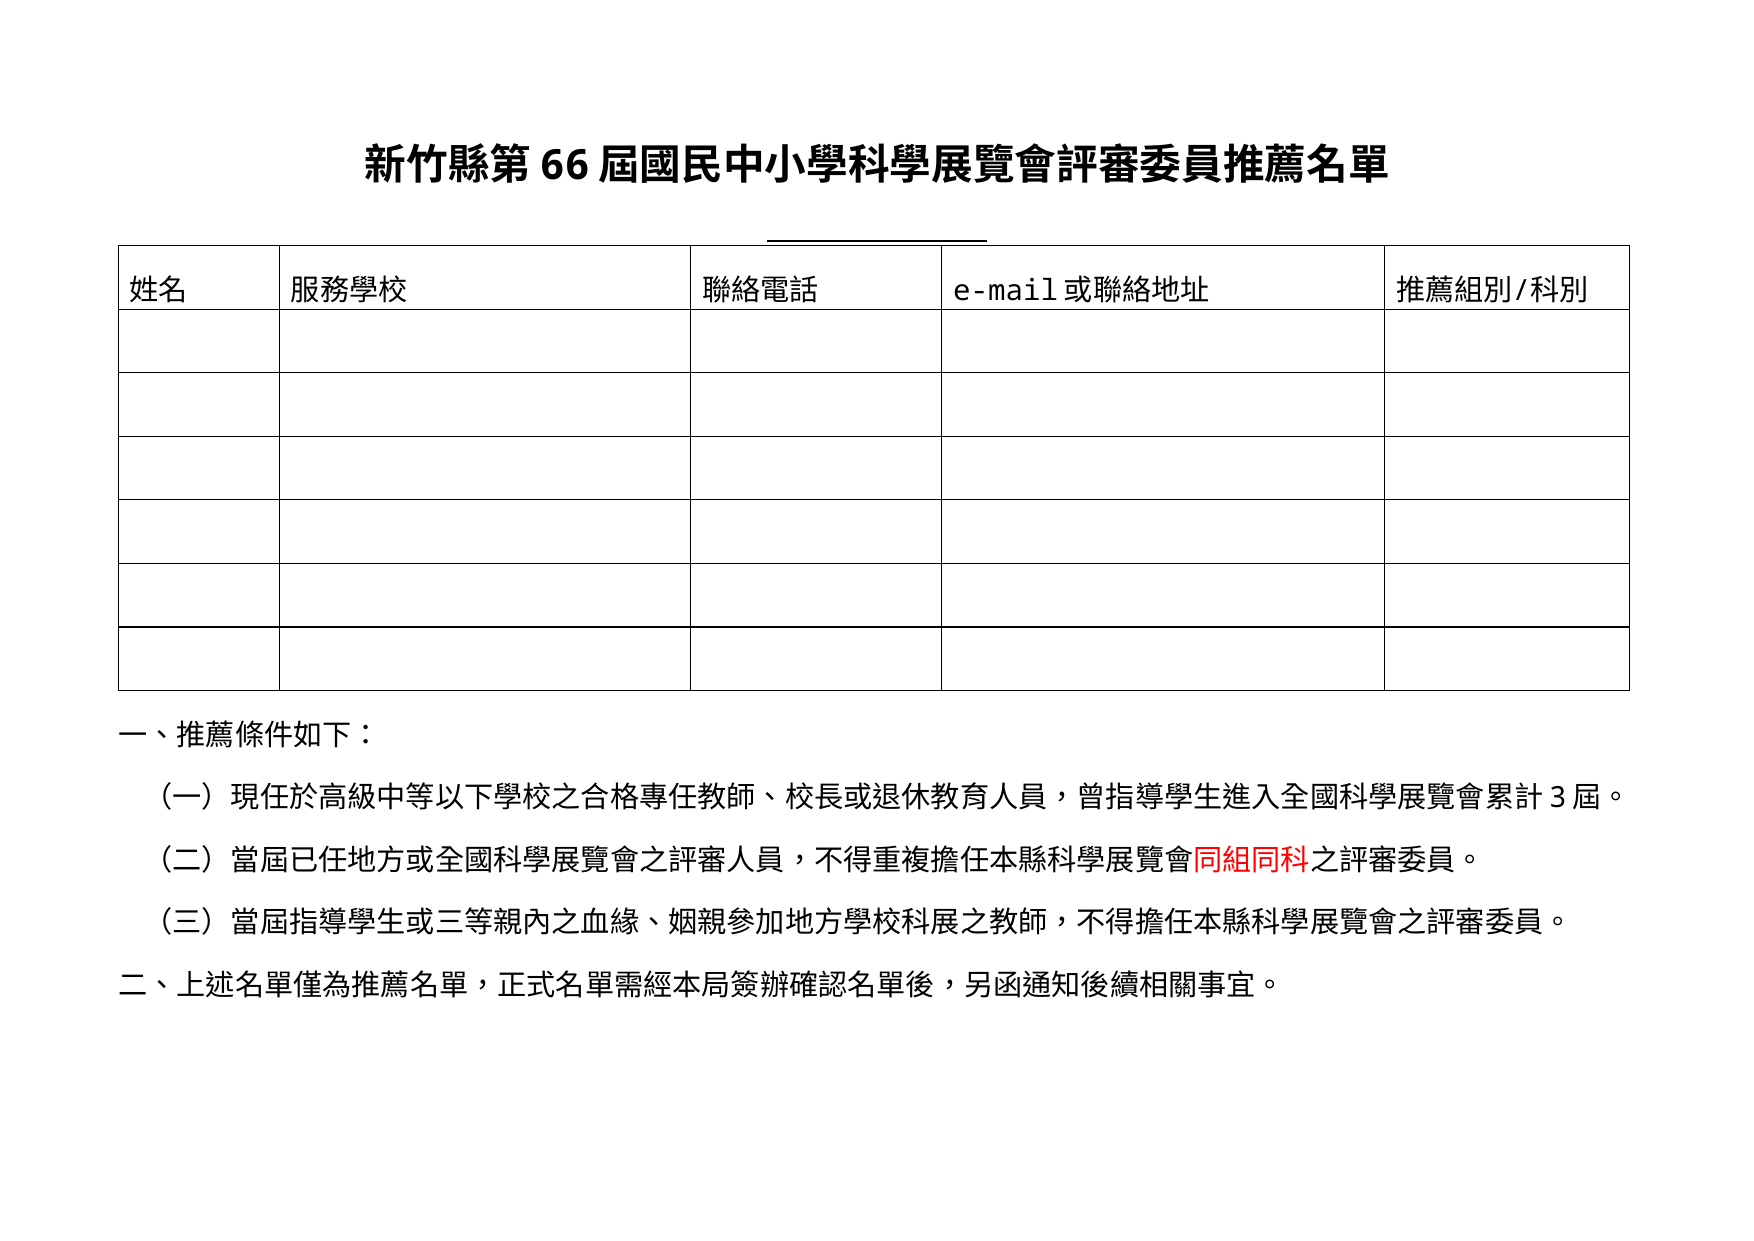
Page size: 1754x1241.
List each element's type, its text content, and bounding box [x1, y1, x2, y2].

table_header e-mail或聯絡地址 [942, 246, 1384, 309]
table_cell [691, 437, 941, 499]
table_cell [280, 500, 690, 563]
table_cell [942, 373, 1384, 436]
table_cell [691, 628, 941, 690]
text （一）現任於高級中等以下學校之合格專任教師、校長或退休教育人員，曾指導學生進入全國科學展覽會累計3屆。 [143, 753, 1636, 816]
table_header 聯絡電話 [691, 246, 941, 309]
text （三）當屆指導學生或三等親內之血緣、姻親參加地方學校科展之教師，不得擔任本縣科學展覽會之評審委員。 [143, 878, 1636, 941]
table_cell [119, 500, 279, 563]
table_cell [119, 564, 279, 626]
table_cell [942, 437, 1384, 499]
table_cell [280, 437, 690, 499]
table_cell [942, 310, 1384, 372]
table_cell [691, 373, 941, 436]
table_cell [280, 628, 690, 690]
table_cell [280, 373, 690, 436]
table_header 服務學校 [280, 246, 690, 309]
table_cell [691, 564, 941, 626]
table_cell [1385, 373, 1629, 436]
text 新竹縣第66屆國民中小學科學展覽會評審委員推薦名單 [118, 120, 1636, 183]
table_cell [280, 564, 690, 626]
table_cell [942, 564, 1384, 626]
table_header 姓名 [119, 246, 279, 309]
table_cell [119, 628, 279, 690]
table_cell [280, 310, 690, 372]
table_cell [691, 500, 941, 563]
table_cell [691, 310, 941, 372]
table_cell [942, 500, 1384, 563]
text 一、推薦條件如下： [118, 691, 1636, 753]
text 二、上述名單僅為推薦名單，正式名單需經本局簽辦確認名單後，另函通知後續相關事宜。 [118, 941, 1636, 1003]
table_cell [119, 310, 279, 372]
table_cell [942, 628, 1384, 690]
table_cell [1385, 628, 1629, 690]
table_cell [119, 373, 279, 436]
table_cell [1385, 500, 1629, 563]
table_cell [1385, 437, 1629, 499]
table_header 推薦組別/科別 [1385, 246, 1629, 309]
text （二）當屆已任地方或全國科學展覽會之評審人員，不得重複擔任本縣科學展覽會同組同科之評審委員。 [143, 816, 1636, 878]
table_cell [1385, 564, 1629, 626]
table_cell [119, 437, 279, 499]
table_cell [1385, 310, 1629, 372]
